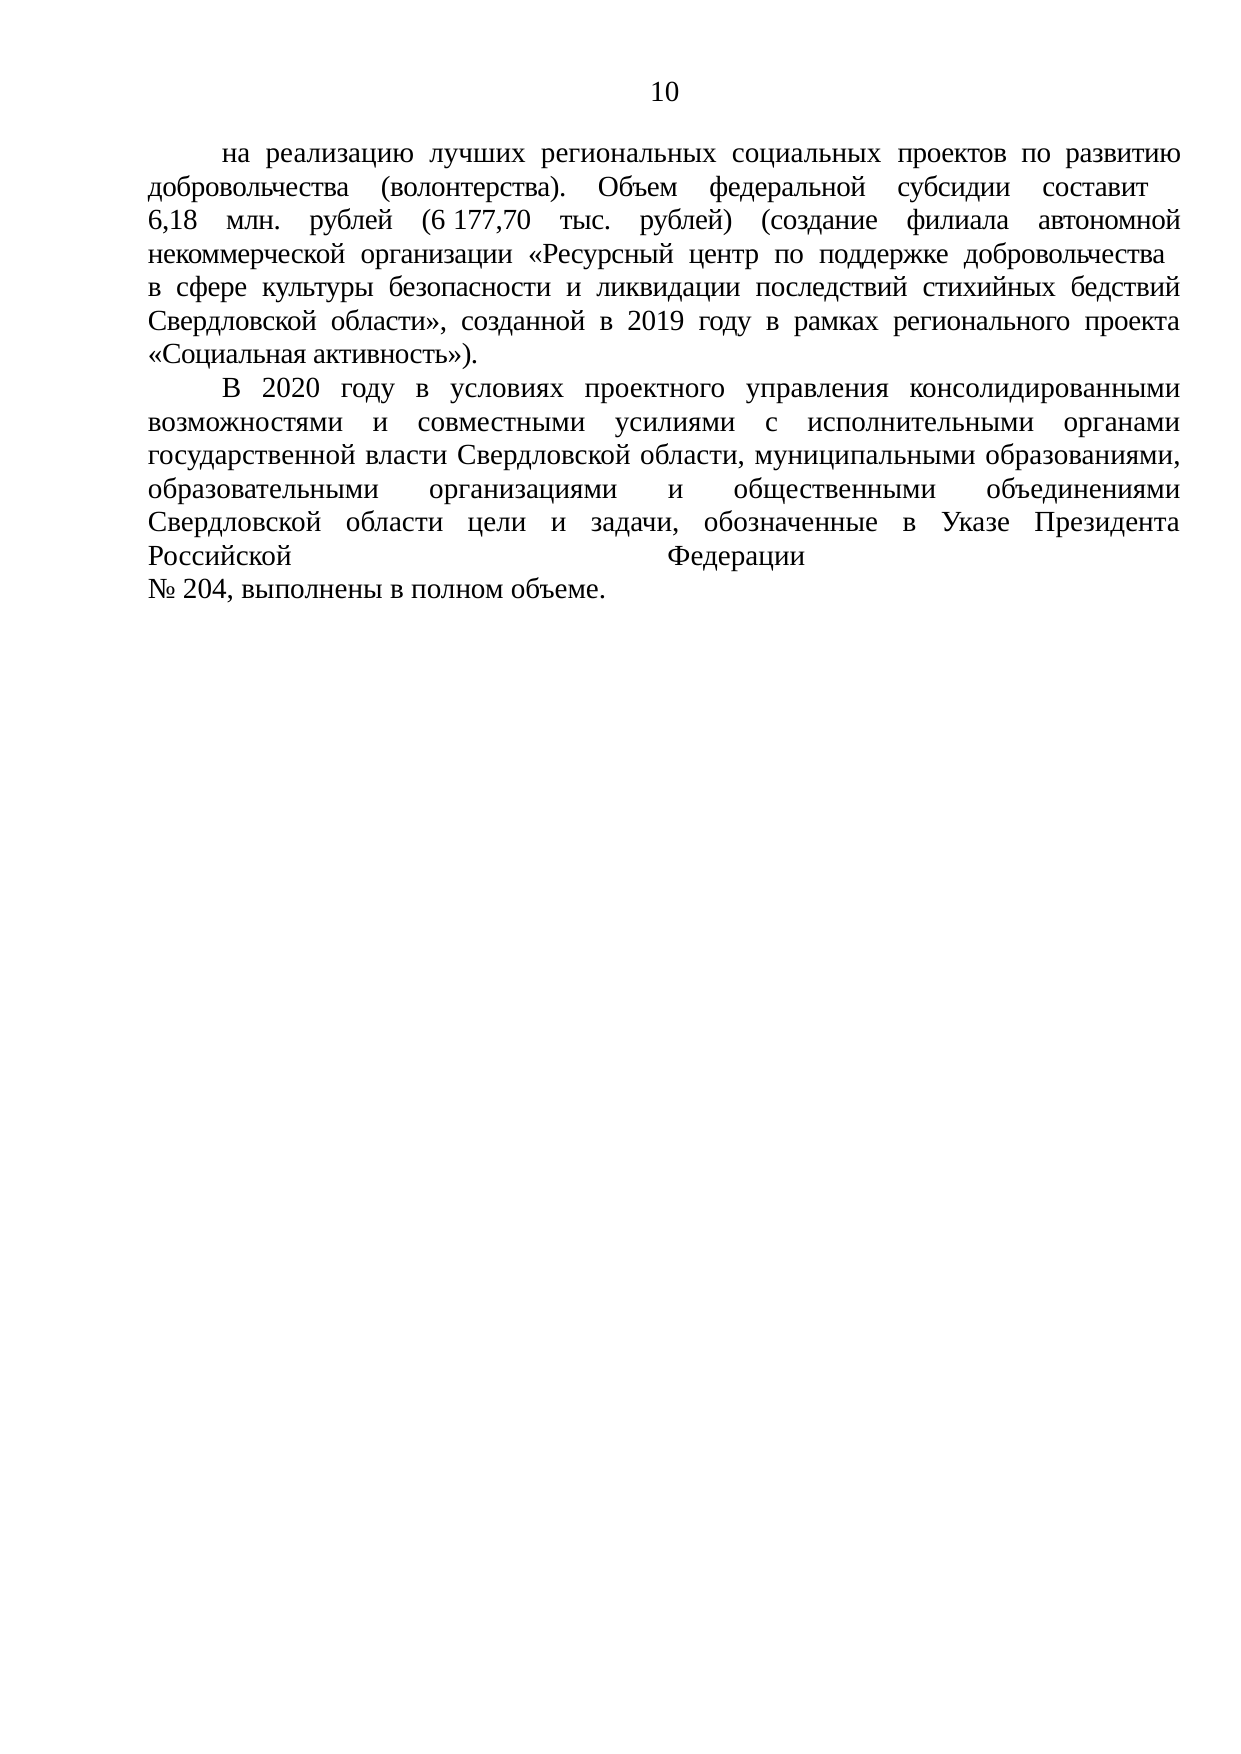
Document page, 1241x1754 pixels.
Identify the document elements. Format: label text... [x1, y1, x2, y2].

text В 2020 году в условиях проектного управления консолидированными возможностями и совместными усилиями с исполнительными органами государственной власти Свердловской области, муниципальными образованиями, образовательными организациями и общественными объединениями Свердловской области цели и задачи, обозначенные в Указе Президента Российской Федерации № 204, выполнены в полном объеме. [148, 370, 1181, 605]
text на реализацию лучших региональных социальных проектов по развитию добровольчества (волонтерства). Объем федеральной субсидии составит 6,18 млн. рублей (6 177,70 тыс. рублей) (создание филиала автономной некоммерческой организации «Ресурсный центр по поддержке добровольчества в сфере культуры безопасности и ликвидации последствий стихийных бедствий Свердловской области», созданной в 2019 году в рамках регионального проекта «Социальная активность»). [148, 135, 1181, 370]
